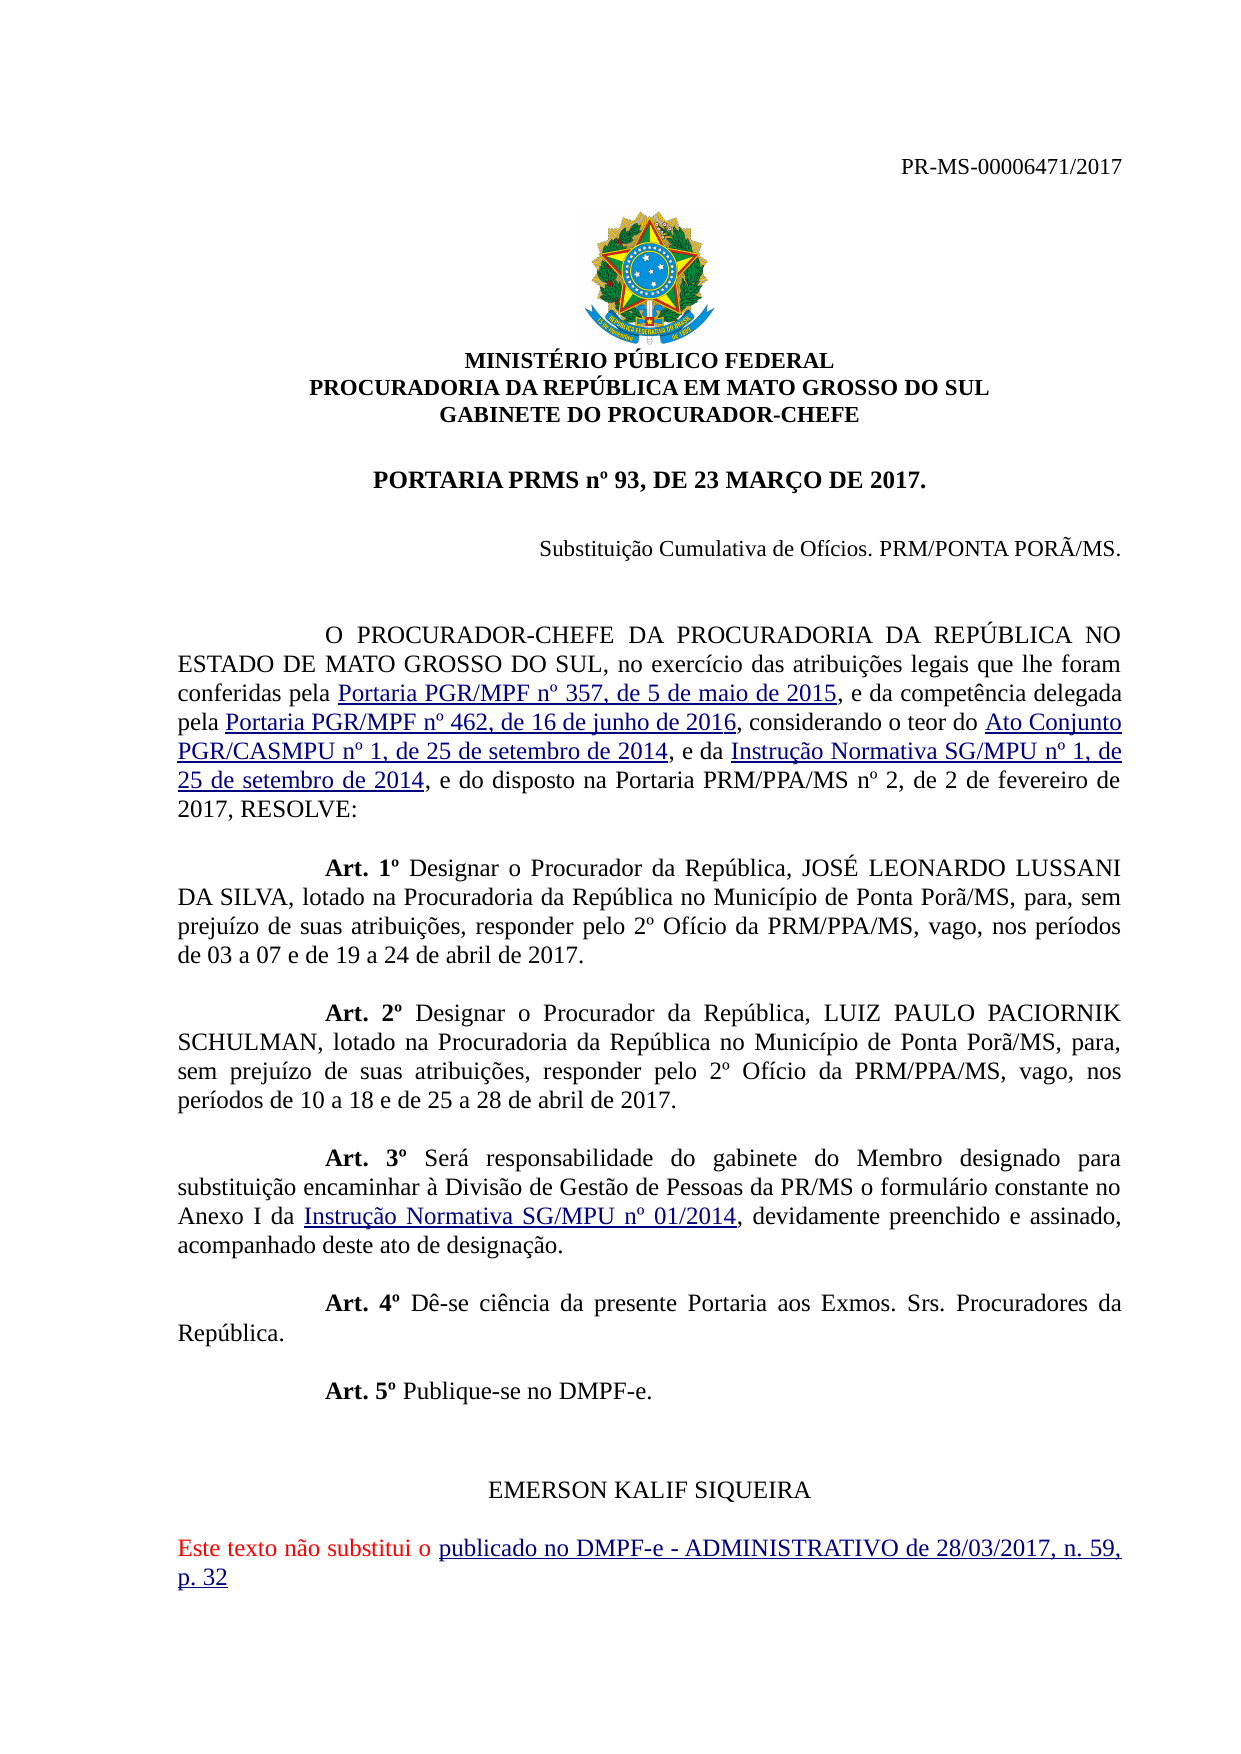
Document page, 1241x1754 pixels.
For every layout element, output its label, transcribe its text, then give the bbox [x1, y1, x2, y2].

text O PROCURADOR-CHEFE DA PROCURADORIA DA REPÚBLICA NO ESTADO DE MATO GROSSO DO SUL, no exercício das atribuições legais que lhe foram conferidas pela Portaria PGR/MPF nº 357, de 5 de maio de 2015, e da competência delegada pela Portaria PGR/MPF nº 462, de 16 de junho de 2016, considerando o teor do Ato Conjunto PGR/CASMPU nº 1, de 25 de setembro de 2014, e da Instrução Normativa SG/MPU nº 1, de 25 de setembro de 2014, e do disposto na Portaria PRM/PPA/MS nº 2, de 2 de fevereiro de 2017, RESOLVE: [177, 620, 1122, 823]
text Substituição Cumulativa de Ofícios. PRM/PONTA PORÃ/MS. [537, 535, 1122, 562]
text PROCURADORIA DA REPÚBLICA EM MATO GROSSO DO SUL [177, 374, 1122, 400]
text EMERSON KALIF SIQUEIRA [177, 1474, 1122, 1503]
text Art. 2º Designar o Procurador da República, LUIZ PAULO PACIORNIK SCHULMAN, lotado na Procuradoria da República no Município de Ponta Porã/MS, para, sem prejuízo de suas atribuições, responder pelo 2º Ofício da PRM/PPA/MS, vago, nos períodos de 10 a 18 e de 25 a 28 de abril de 2017. [177, 998, 1122, 1114]
text Art. 5º Publique-se no DMPF-e. [177, 1376, 1122, 1404]
text Este texto não substitui o publicado no DMPF-e - ADMINISTRATIVO de 28/03/2017, n. 59, p. 32 [177, 1533, 1122, 1591]
text Art. 3º Será responsabilidade do gabinete do Membro designado para substituição encaminhar à Divisão de Gestão de Pessoas da PR/MS o formulário constante no Anexo I da Instrução Normativa SG/MPU nº 01/2014, devidamente preenchido e assinado, acompanhado deste ato de designação. [177, 1143, 1122, 1259]
text MINISTÉRIO PÚBLICO FEDERAL [177, 209, 1122, 374]
text Art. 4º Dê-se ciência da presente Portaria aos Exmos. Srs. Procuradores da República. [177, 1288, 1122, 1346]
text GABINETE DO PROCURADOR-CHEFE [177, 400, 1122, 427]
text Art. 1º Designar o Procurador da República, JOSÉ LEONARDO LUSSANI DA SILVA, lotado na Procuradoria da República no Município de Ponta Porã/MS, para, sem prejuízo de suas atribuições, responder pelo 2º Ofício da PRM/PPA/MS, vago, nos períodos de 03 a 07 e de 19 a 24 de abril de 2017. [177, 852, 1122, 969]
text PORTARIA PRMS nº 93, DE 23 MARÇO DE 2017. [177, 465, 1122, 494]
